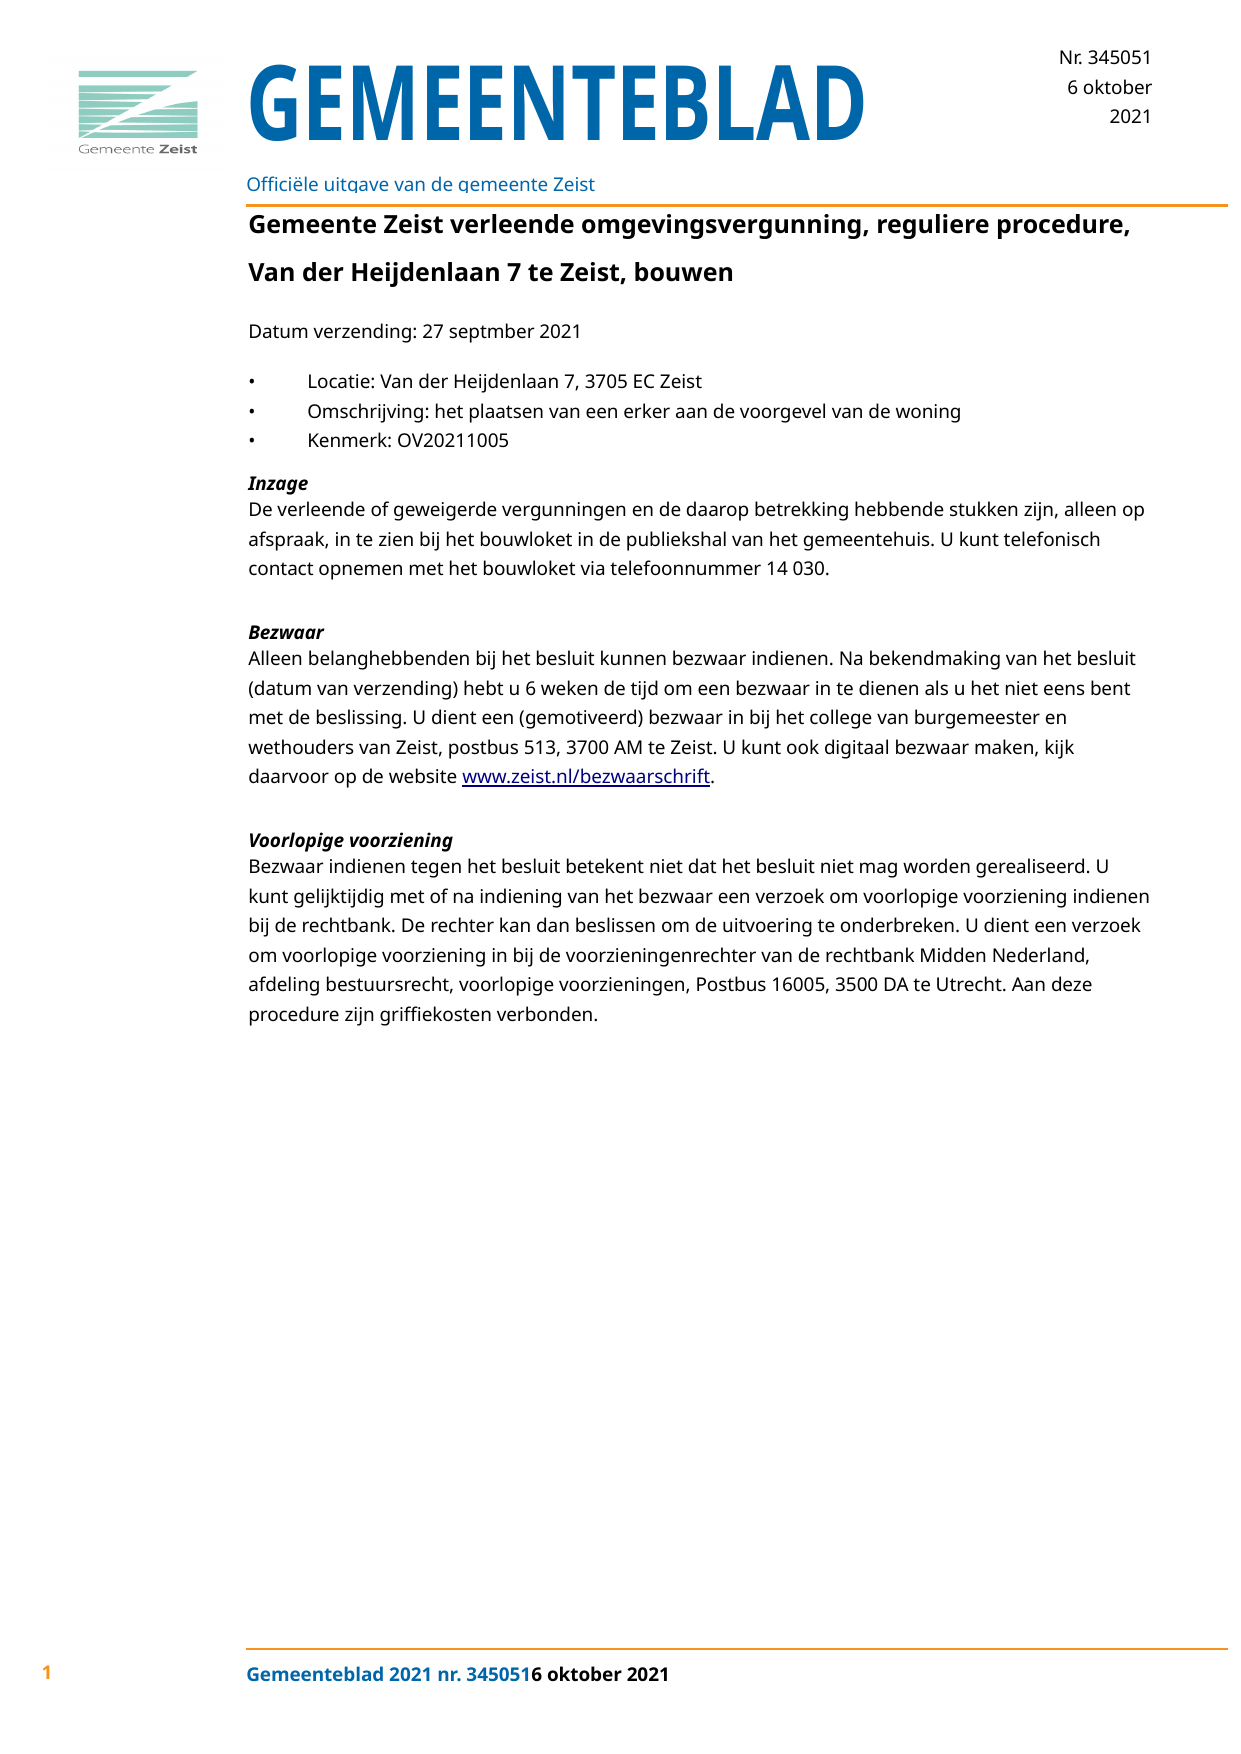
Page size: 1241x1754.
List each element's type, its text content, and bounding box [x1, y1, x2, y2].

list Omschrijving: het plaatsen van een erker aan de voorgevel van de woning [248, 398, 1152, 424]
text Alleen belanghebbenden bij het besluit kunnen bezwaar indienen. Na bekendmaking van het besluit (datum van verzending) hebt u 6 weken de tijd om een bezwaar in te dienen als u het niet eens bent met de beslissing. U dient een (gemotiveerd) bezwaar in bij het college van burgemeester en wethouders van Zeist, postbus 513, 3700 AM te Zeist. U kunt ook digitaal bezwaar maken, kijk daarvoor op de website www.zeist.nl/bezwaarschrift. [248, 645, 1152, 789]
picture [41, 47, 231, 172]
list Locatie: Van der Heijdenlaan 7, 3705 EC Zeist [248, 368, 1152, 394]
text Gemeente Zeist verleende omgevingsvergunning, reguliere procedure, Van der Heijdenlaan 7 te Zeist, bouwen [248, 207, 1152, 288]
text Bezwaar [248, 619, 1152, 645]
list Kenmerk: OV20211005 [248, 427, 1152, 453]
text De verleende of geweigerde vergunningen en de daarop betrekking hebbende stukken zijn, alleen op afspraak, in te zien bij het bouwloket in de publiekshal van het gemeentehuis. U kunt telefonisch contact opnemen met het bouwloket via telefoonnummer 14 030. [248, 496, 1152, 581]
text Datum verzending: 27 septmber 2021 [248, 318, 1152, 344]
text Inzage [248, 471, 1152, 496]
text Voorlopige voorziening [248, 827, 1152, 853]
text Bezwaar indienen tegen het besluit betekent niet dat het besluit niet mag worden gerealiseerd. U kunt gelijktijdig met of na indiening van het bezwaar een verzoek om voorlopige voorziening indienen bij de rechtbank. De rechter kan dan beslissen om de uitvoering te onderbreken. U dient een verzoek om voorlopige voorziening in bij de voorzieningenrechter van de rechtbank Midden Nederland, afdeling bestuursrecht, voorlopige voorzieningen, Postbus 16005, 3500 DA te Utrecht. Aan deze procedure zijn griffiekosten verbonden. [248, 853, 1152, 1027]
